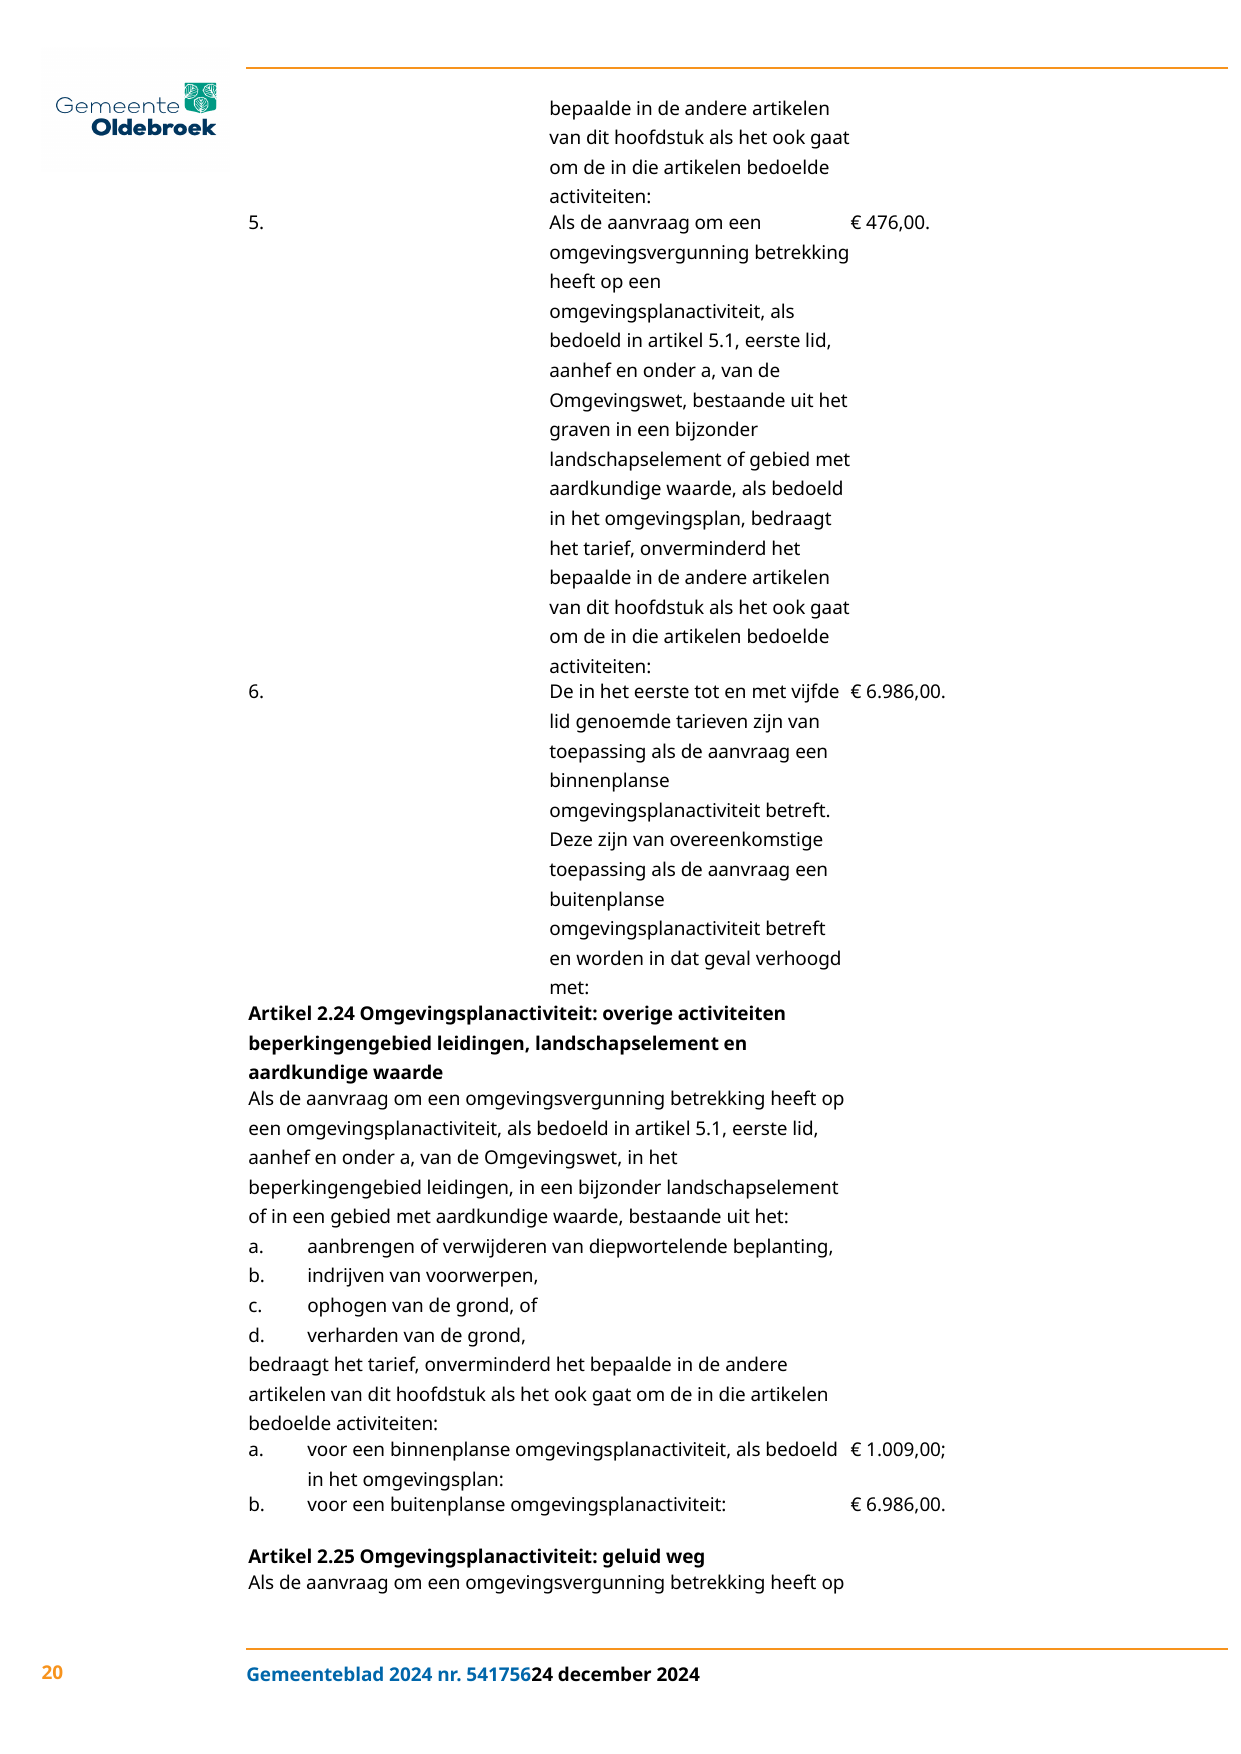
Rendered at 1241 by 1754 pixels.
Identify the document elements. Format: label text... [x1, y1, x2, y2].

table_cell [248, 95, 549, 209]
table_cell [850, 1518, 1152, 1543]
table_cell voor een buitenplanse omgevingsplanactiviteit: [248, 1492, 850, 1517]
table_cell Artikel 2.25 Omgevingsplanactiviteit: geluid weg [248, 1543, 850, 1569]
table_cell bepaalde in de andere artikelen van dit hoofdstuk als het ook gaat om de in die artikelen bedoelde activiteiten: [549, 95, 850, 209]
table_cell € 6.986,00. [850, 679, 1152, 1000]
table_cell Als de aanvraag om een omgevingsvergunning betrekking heeft op [248, 1569, 850, 1594]
table_cell 5. [248, 209, 549, 679]
picture [41, 47, 231, 172]
table_cell Artikel 2.24 Omgevingsplanactiviteit: overige activiteiten beperkingengebied leidingen, landschapselement en aardkundige waarde [248, 1000, 850, 1085]
table_cell [850, 95, 1152, 209]
table_cell De in het eerste tot en met vijfde lid genoemde tarieven zijn van toepassing als de aanvraag een binnenplanse omgevingsplanactiviteit betreft. Deze zijn van overeenkomstige toepassing als de aanvraag een buitenplanse omgevingsplanactiviteit betreft en worden in dat geval verhoogd met: [549, 679, 850, 1000]
table_cell Als de aanvraag om een omgevingsvergunning betrekking heeft op een omgevingsplanactiviteit, als bedoeld in artikel 5.1, eerste lid, aanhef en onder a, van de Omgevingswet, bestaande uit het graven in een bijzonder landschapselement of gebied met aardkundige waarde, als bedoeld in het omgevingsplan, bedraagt het tarief, onverminderd het bepaalde in de andere artikelen van dit hoofdstuk als het ook gaat om de in die artikelen bedoelde activiteiten: [549, 209, 850, 679]
table_cell € 6.986,00. [850, 1492, 1152, 1517]
table_cell € 476,00. [850, 209, 1152, 679]
table_cell [850, 1543, 1152, 1569]
table_cell [248, 1518, 850, 1543]
table_cell voor een binnenplanse omgevingsplanactiviteit, als bedoeld in het omgevingsplan: [248, 1436, 850, 1492]
table_cell € 1.009,00; [850, 1436, 1152, 1492]
table_cell [850, 1000, 1152, 1085]
table_cell [850, 1085, 1152, 1436]
table_cell [850, 1569, 1152, 1594]
table_cell Als de aanvraag om een omgevingsvergunning betrekking heeft op een omgevingsplanactiviteit, als bedoeld in artikel 5.1, eerste lid, aanhef en onder a, van de Omgevingswet, in het beperkingengebied leidingen, in een bijzonder landschapselement of in een gebied met aardkundige waarde, bestaande uit het: aanbrengen of verwijderen van diepwortelende beplanting, indrijven van voorwerpen, ophogen van de grond, of verharden van de grond, bedraagt het tarief, onverminderd het bepaalde in de andere artikelen van dit hoofdstuk als het ook gaat om de in die artikelen bedoelde activiteiten: [248, 1085, 850, 1436]
table_cell 6. [248, 679, 549, 1000]
